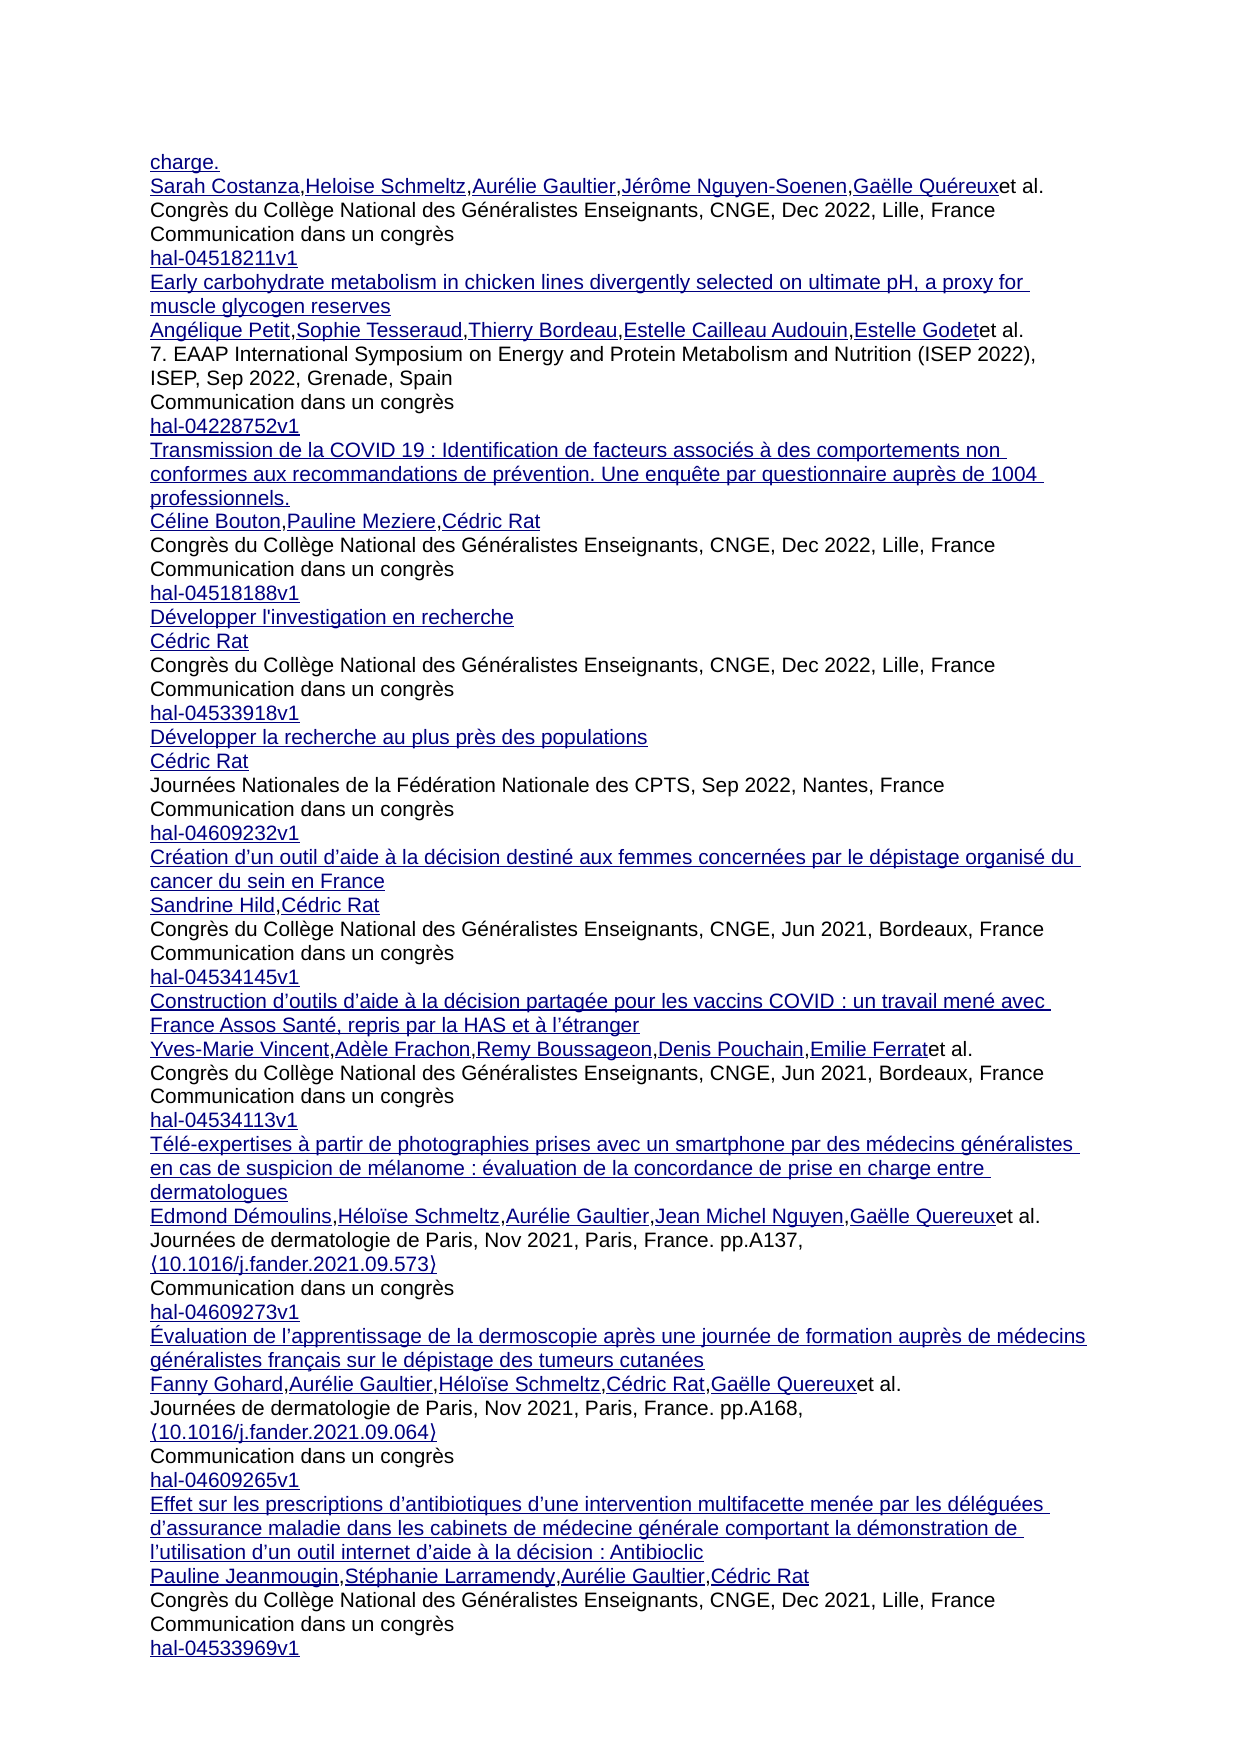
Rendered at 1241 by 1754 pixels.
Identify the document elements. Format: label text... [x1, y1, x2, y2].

table_cell Évaluation de l’apprentissage de la dermoscopie après une journée de formation auprès de médecins généralistes français sur le dépistage des tumeurs cutanées Fanny Gohard,Aurélie Gaultier,Héloïse Schmeltz,Cédric Rat,Gaëlle Quereuxet al. Journées de dermatologie de Paris, Nov 2021, Paris, France. pp.A168, ⟨10.1016/j.fander.2021.09.064⟩ Communication dans un congrès hal-04609265v1 [150, 1324, 1090, 1492]
table_cell Construction d’outils d’aide à la décision partagée pour les vaccins COVID : un travail mené avec France Assos Santé, repris par la HAS et à l’étranger Yves-Marie Vincent,Adèle Frachon,Remy Boussageon,Denis Pouchain,Emilie Ferratet al. Congrès du Collège National des Généralistes Enseignants, CNGE, Jun 2021, Bordeaux, France Communication dans un congrès hal-04534113v1 [150, 989, 1090, 1132]
table_cell charge. Sarah Costanza,Heloise Schmeltz,Aurélie Gaultier,Jérôme Nguyen-Soenen,Gaëlle Quéreuxet al. Congrès du Collège National des Généralistes Enseignants, CNGE, Dec 2022, Lille, France Communication dans un congrès hal-04518211v1 [150, 150, 1090, 270]
table_cell Early carbohydrate metabolism in chicken lines divergently selected on ultimate pH, a proxy for muscle glycogen reserves Angélique Petit,Sophie Tesseraud,Thierry Bordeau,Estelle Cailleau Audouin,Estelle Godetet al. 7. EAAP International Symposium on Energy and Protein Metabolism and Nutrition (ISEP 2022), ISEP, Sep 2022, Grenade, Spain Communication dans un congrès hal-04228752v1 [150, 270, 1090, 437]
table_cell Développer l'investigation en recherche Cédric Rat Congrès du Collège National des Généralistes Enseignants, CNGE, Dec 2022, Lille, France Communication dans un congrès hal-04533918v1 [150, 605, 1090, 725]
table_cell Effet sur les prescriptions d’antibiotiques d’une intervention multifacette menée par les déléguées d’assurance maladie dans les cabinets de médecine générale comportant la démonstration de l’utilisation d’un outil internet d’aide à la décision : Antibioclic Pauline Jeanmougin,Stéphanie Larramendy,Aurélie Gaultier,Cédric Rat Congrès du Collège National des Généralistes Enseignants, CNGE, Dec 2021, Lille, France Communication dans un congrès hal-04533969v1 [150, 1492, 1090, 1659]
table_cell Transmission de la COVID 19 : Identification de facteurs associés à des comportements non conformes aux recommandations de prévention. Une enquête par questionnaire auprès de 1004 professionnels. Céline Bouton,Pauline Meziere,Cédric Rat Congrès du Collège National des Généralistes Enseignants, CNGE, Dec 2022, Lille, France Communication dans un congrès hal-04518188v1 [150, 438, 1090, 605]
table_cell Développer la recherche au plus près des populations Cédric Rat Journées Nationales de la Fédération Nationale des CPTS, Sep 2022, Nantes, France Communication dans un congrès hal-04609232v1 [150, 725, 1090, 845]
table_cell Création d’un outil d’aide à la décision destiné aux femmes concernées par le dépistage organisé du cancer du sein en France Sandrine Hild,Cédric Rat Congrès du Collège National des Généralistes Enseignants, CNGE, Jun 2021, Bordeaux, France Communication dans un congrès hal-04534145v1 [150, 845, 1090, 988]
table_cell Télé-expertises à partir de photographies prises avec un smartphone par des médecins généralistes en cas de suspicion de mélanome : évaluation de la concordance de prise en charge entre dermatologues Edmond Démoulins,Héloïse Schmeltz,Aurélie Gaultier,Jean Michel Nguyen,Gaëlle Quereuxet al. Journées de dermatologie de Paris, Nov 2021, Paris, France. pp.A137, ⟨10.1016/j.fander.2021.09.573⟩ Communication dans un congrès hal-04609273v1 [150, 1132, 1090, 1324]
